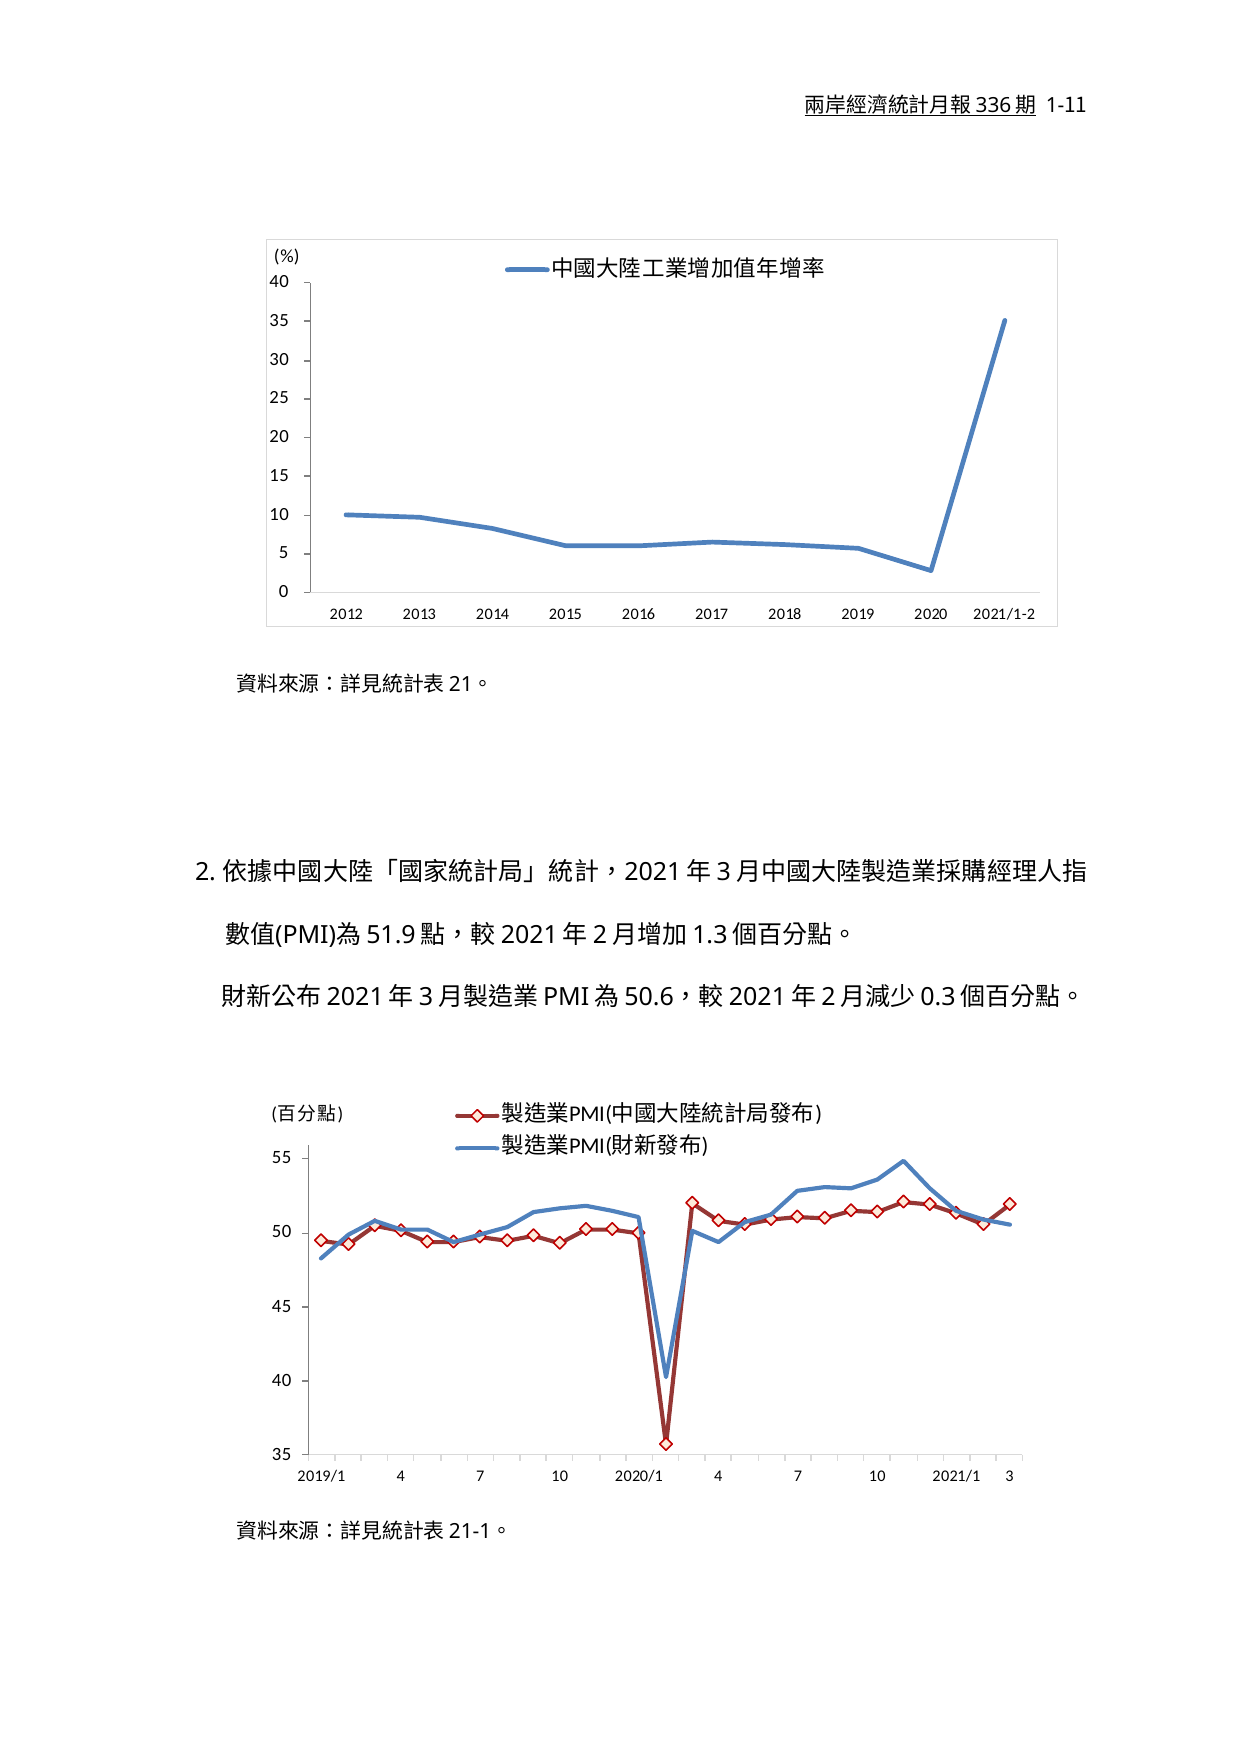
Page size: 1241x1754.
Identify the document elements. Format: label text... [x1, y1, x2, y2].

text 資料來源：詳見統計表21。 [177, 641, 1087, 703]
text 2. 依據中國大陸「國家統計局」統計，2021年3月中國大陸製造業採購經理人指數值(PMI)為51.9點，較2021年2月增加1.3個百分點。 [195, 828, 1087, 953]
text 資料來源：詳見統計表21-1。 [177, 1488, 1087, 1551]
text 財新公布2021年3月製造業PMI為50.6，較2021年2月減少0.3個百分點。 [221, 953, 1087, 1016]
